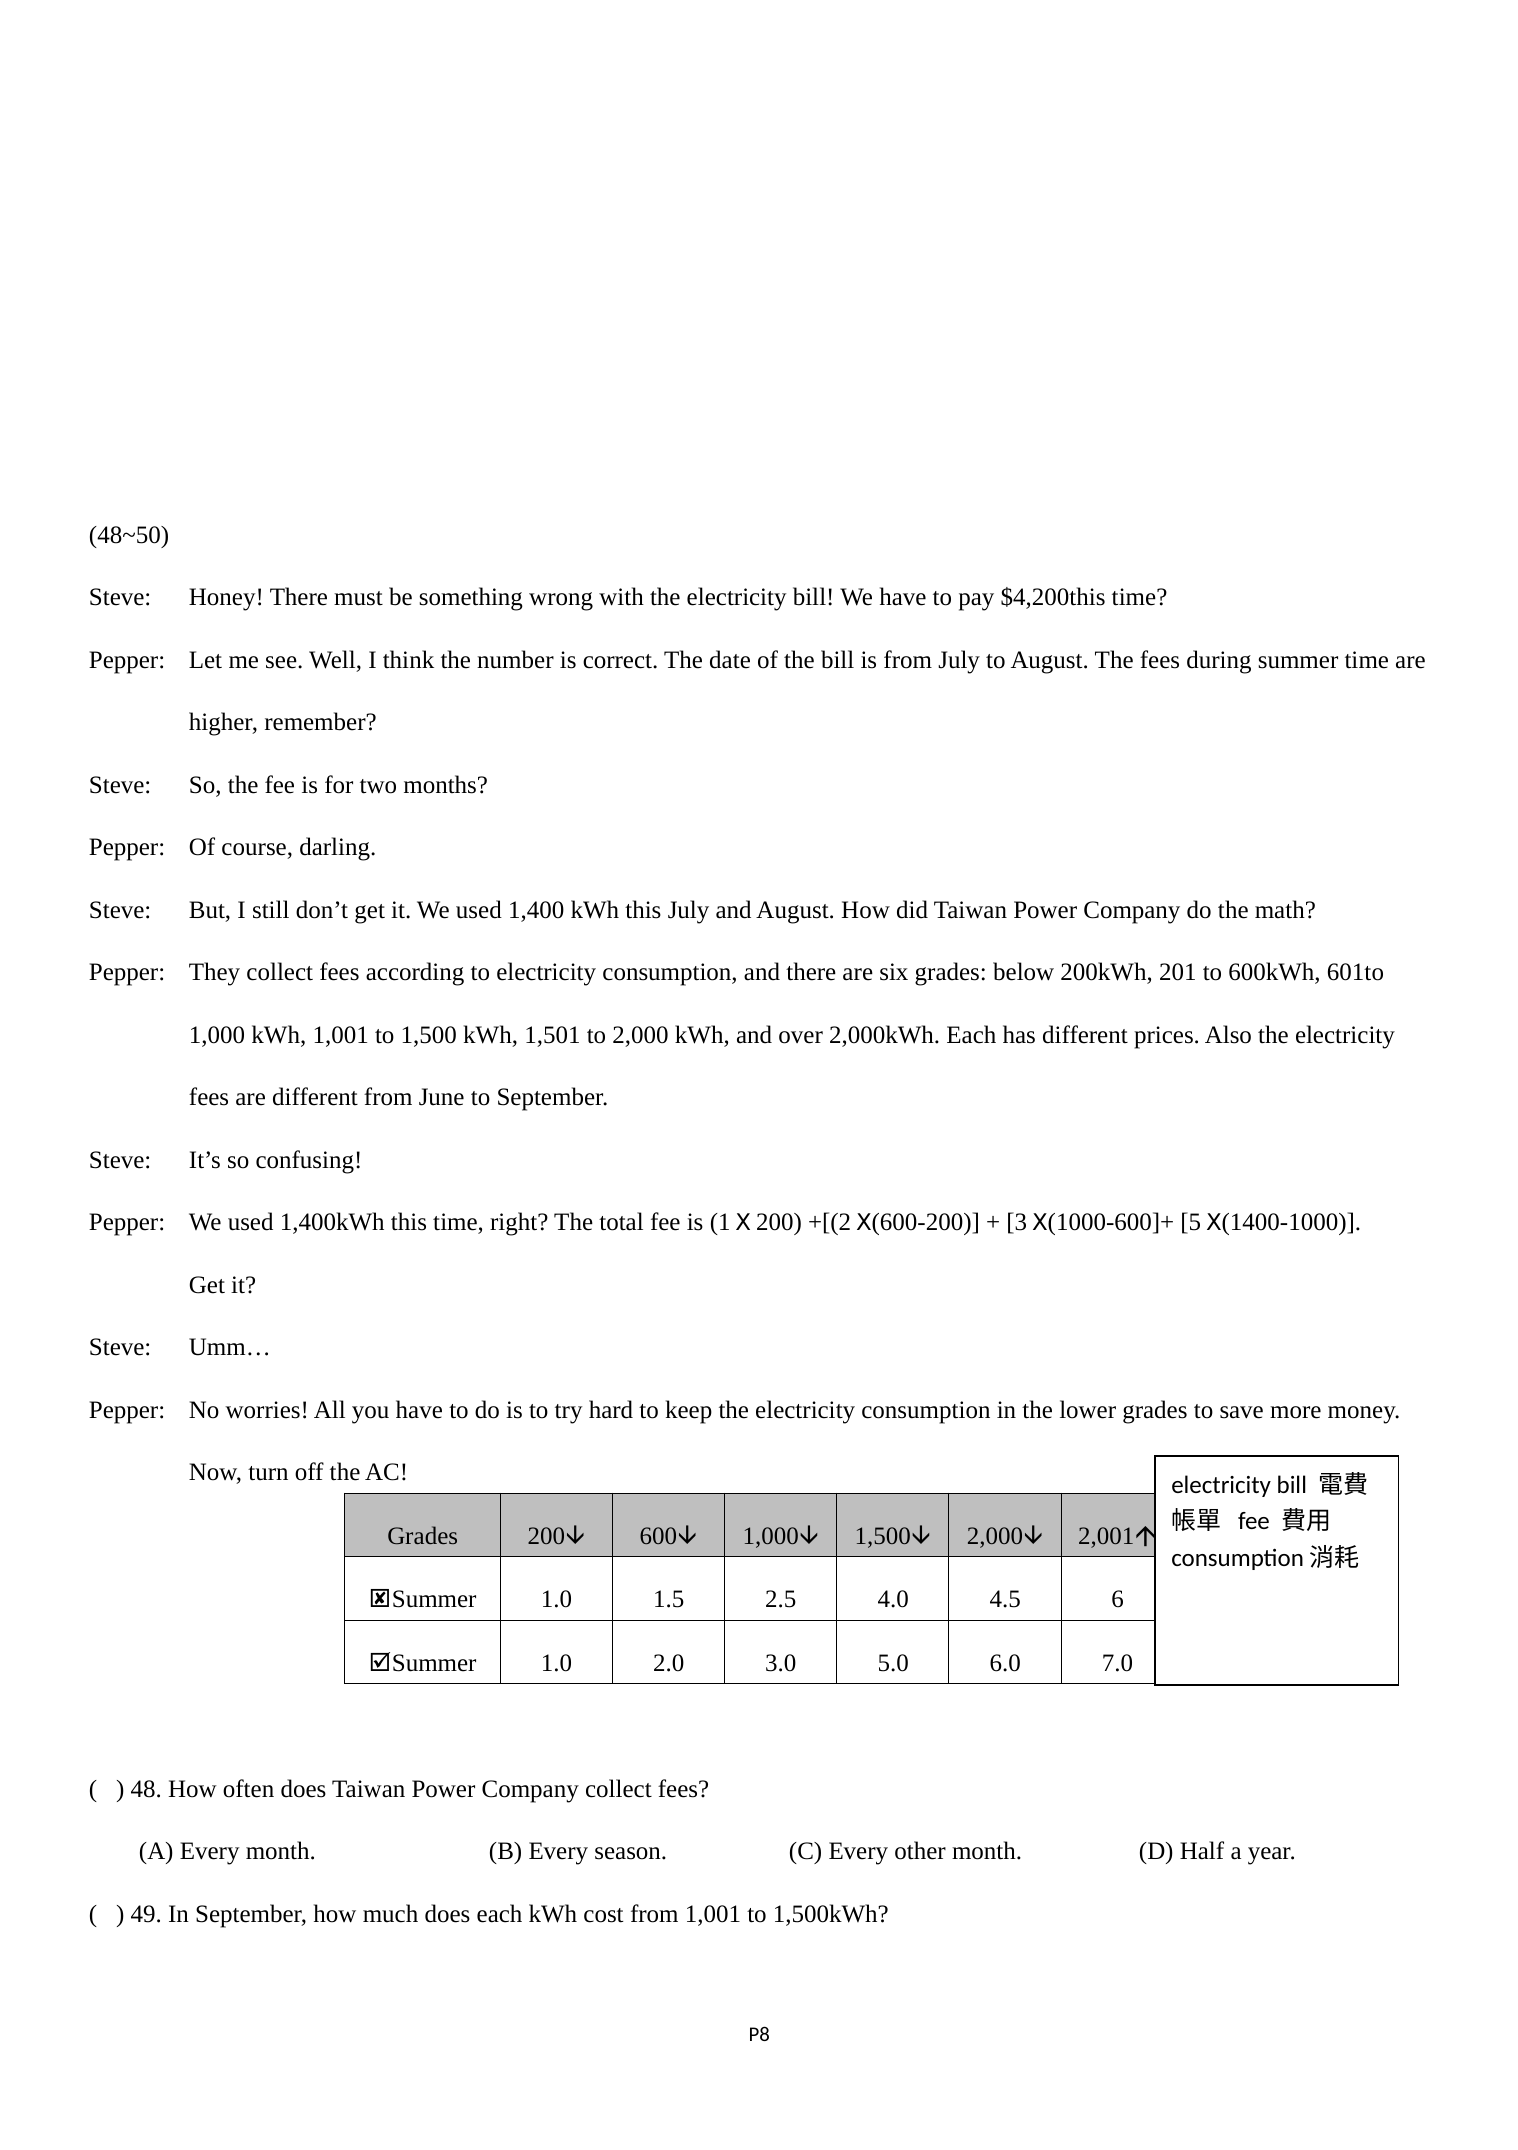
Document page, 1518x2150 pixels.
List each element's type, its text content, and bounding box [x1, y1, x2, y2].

table_header 2,001 [1062, 1494, 1154, 1556]
table_cell 4.0 [837, 1557, 948, 1619]
text higher, remember? [139, 680, 1429, 742]
text Now, turn off the AC! [1156, 1457, 1398, 1684]
text (A) Every month. (B) Every season. (C) Every other month. (D) Half a year. [89, 1809, 1429, 1872]
table_cell 6.0 [949, 1621, 1061, 1683]
table_cell 1.0 [501, 1621, 612, 1683]
table_header 2,000 [949, 1494, 1061, 1556]
table_cell 1.5 [613, 1557, 724, 1619]
text 1,000 kWh, 1,001 to 1,500 kWh, 1,501 to 2,000 kWh, and over 2,000kWh. Each has different prices. Also the electricity fees are different from June to September. [189, 992, 1429, 1117]
text Steve: Umm… [89, 1305, 1429, 1367]
text Get it? [139, 1242, 1429, 1305]
table_header 1,000 [725, 1494, 836, 1556]
text Pepper: They collect fees according to electricity consumption, and there are six grades: below 200kWh, 201 to 600kWh, 601to [89, 930, 1429, 992]
text Pepper: No worries! All you have to do is to try hard to keep the electricity consumption in the lower grades to save more money. [89, 1367, 1429, 1430]
table_cell Summer [345, 1621, 500, 1683]
table_cell 1.0 [501, 1557, 612, 1619]
table_header 1,500 [837, 1494, 948, 1556]
table_cell 2.0 [613, 1621, 724, 1683]
table_cell 4.5 [949, 1557, 1061, 1619]
table_cell Summer [345, 1557, 500, 1619]
table_cell 7.0 [1062, 1621, 1154, 1683]
table_cell 5.0 [837, 1621, 948, 1683]
text Steve: So, the fee is for two months? [89, 742, 1429, 805]
text Steve: It’s so confusing! [89, 1117, 1429, 1180]
text ( ) 48. How often does Taiwan Power Company collect fees? [89, 1747, 1429, 1809]
table_header 600 [613, 1494, 724, 1556]
text Pepper: Let me see. Well, I think the number is correct. The date of the bill is from July to August. The fees during summer time are [89, 617, 1429, 680]
text Steve: Honey! There must be something wrong with the electricity bill! We have to pay $4,200this time? [89, 555, 1429, 617]
text Pepper: Of course, darling. [89, 805, 1429, 867]
table_cell 6 [1062, 1557, 1154, 1619]
text (48~50) [89, 492, 1429, 555]
table_cell 3.0 [725, 1621, 836, 1683]
text Pepper: We used 1,400kWh this time, right? The total fee is (1ꓫ200) +[(2ꓫ(600-200)] + [3ꓫ(1000-600]+ [5ꓫ(1400-1000)]. [89, 1180, 1429, 1242]
text ( ) 49. In September, how much does each kWh cost from 1,001 to 1,500kWh? [89, 1872, 1429, 1934]
text electricity bill 電費帳單 fee 費用 consumption 消耗 [1171, 1464, 1383, 1573]
table_header Grades [345, 1494, 500, 1556]
text Steve: But, I still don’t get it. We used 1,400 kWh this July and August. How did Taiwan Power Company do the math? [89, 867, 1429, 930]
text Now, turn off the AC! [139, 1430, 1429, 1492]
table_header 200 [501, 1494, 612, 1556]
table_cell 2.5 [725, 1557, 836, 1619]
